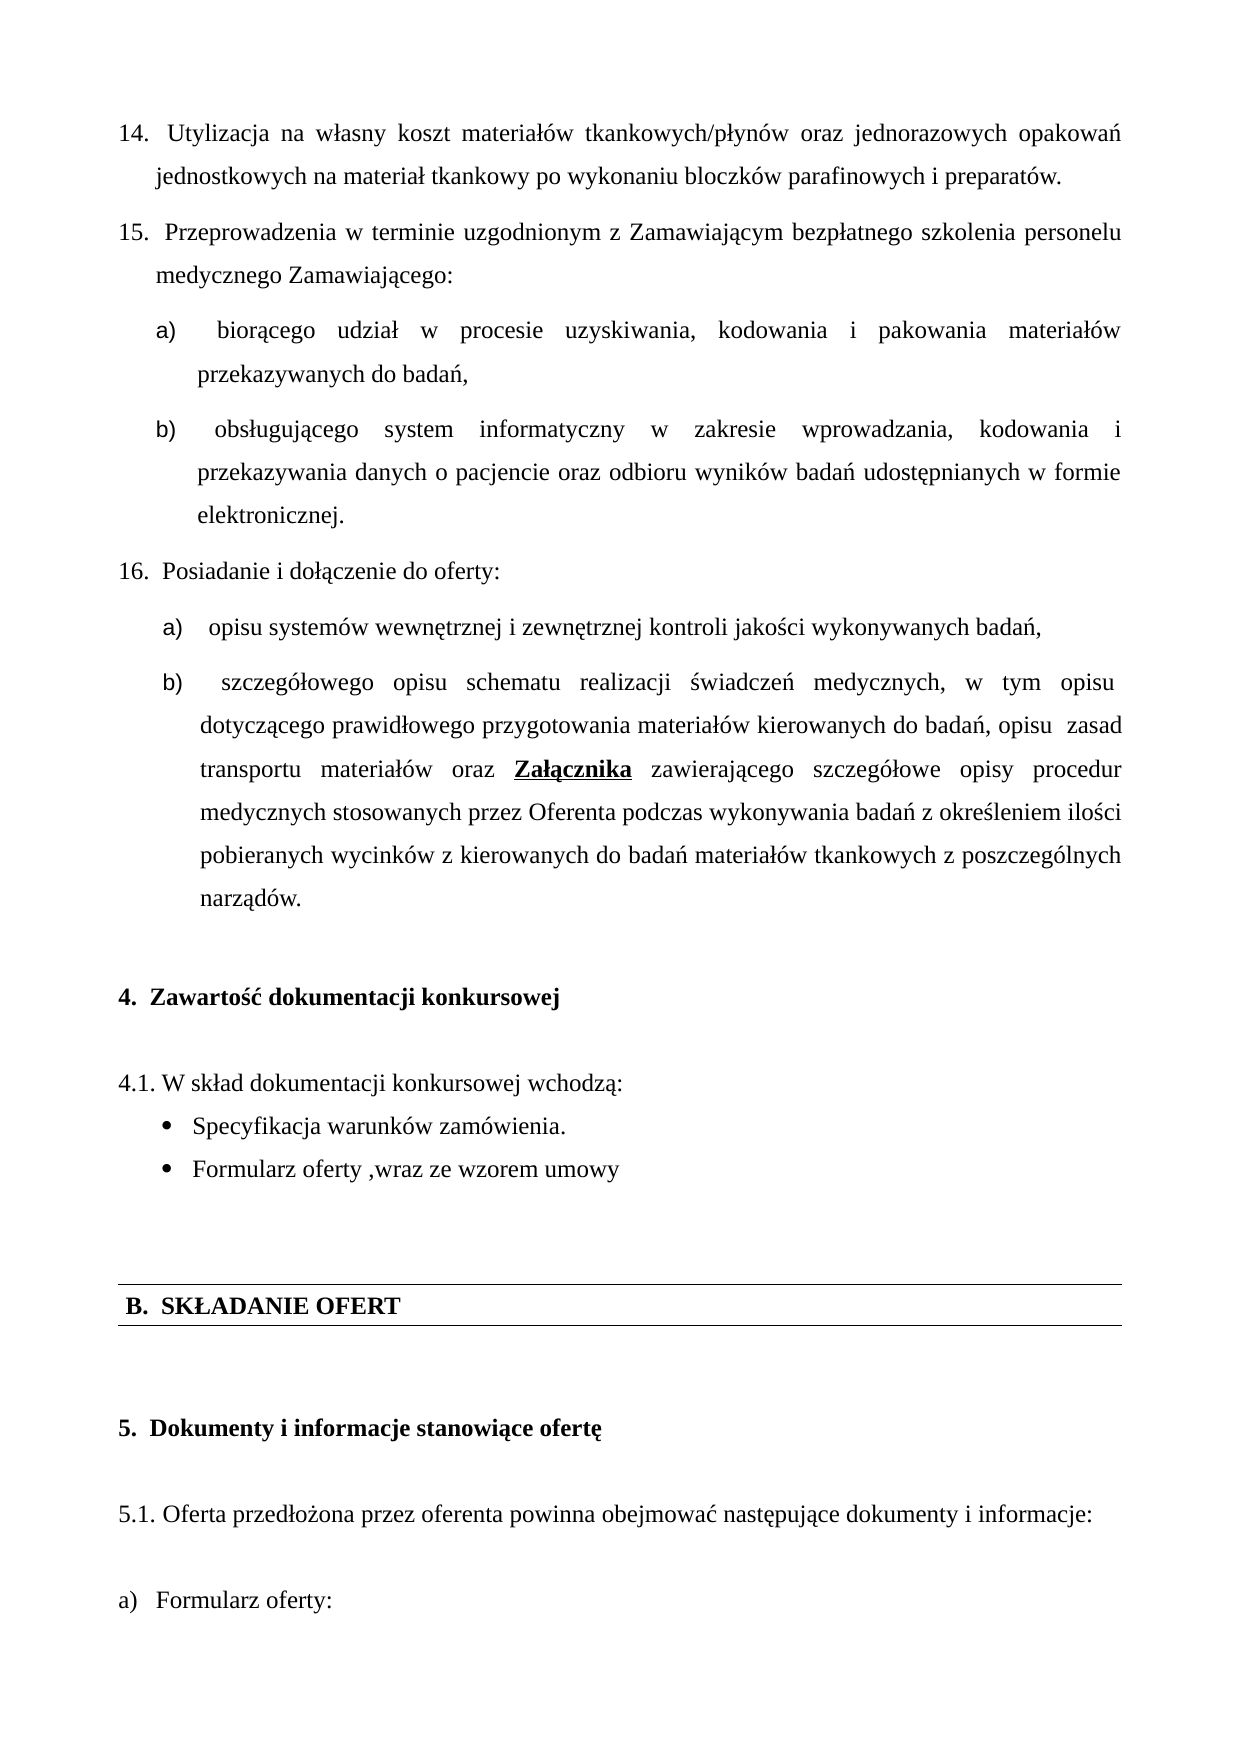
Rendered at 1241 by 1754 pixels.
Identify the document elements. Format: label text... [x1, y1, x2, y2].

text 4. Zawartość dokumentacji konkursowej [118, 982, 1122, 1011]
text 14. Utylizacja na własny koszt materiałów tkankowych/płynów oraz jednorazowych opakowań jednostkowych na materiał tkankowy po wykonaniu bloczków parafinowych i preparatów. [118, 118, 1122, 190]
text b) obsługującego system informatyczny w zakresie wprowadzania, kodowania i przekazywania danych o pacjencie oraz odbioru wyników badań udostępnianych w formie elektronicznej. [156, 414, 1122, 529]
list Formularz oferty: [118, 1585, 1122, 1614]
table_header B. SKŁADANIE OFERT [118, 1285, 1122, 1325]
text a) opisu systemów wewnętrznej i zewnętrznej kontroli jakości wykonywanych badań, [162, 612, 1122, 641]
text 5. Dokumenty i informacje stanowiące ofertę [118, 1413, 1122, 1441]
text 16. Posiadanie i dołączenie do oferty: [118, 556, 1122, 585]
list Formularz oferty ,wraz ze wzorem umowy [162, 1154, 1122, 1183]
text 15. Przeprowadzenia w terminie uzgodnionym z Zamawiającym bezpłatnego szkolenia personelu medycznego Zamawiającego: [118, 217, 1122, 289]
text 5.1. Oferta przedłożona przez oferenta powinna obejmować następujące dokumenty i informacje: [118, 1499, 1122, 1528]
text a) biorącego udział w procesie uzyskiwania, kodowania i pakowania materiałów przekazywanych do badań, [156, 316, 1122, 387]
text b) szczegółowego opisu schematu realizacji świadczeń medycznych, w tym opisu dotyczącego prawidłowego przygotowania materiałów kierowanych do badań, opisu zasad transportu materiałów oraz Załącznika zawierającego szczegółowe opisy procedur medycznych stosowanych przez Oferenta podczas wykonywania badań z określeniem ilości pobieranych wycinków z kierowanych do badań materiałów tkankowych z poszczególnych narządów. [162, 667, 1122, 912]
list Specyfikacja warunków zamówienia. [162, 1111, 1122, 1140]
text 4.1. W skład dokumentacji konkursowej wchodzą: [118, 1068, 1122, 1097]
